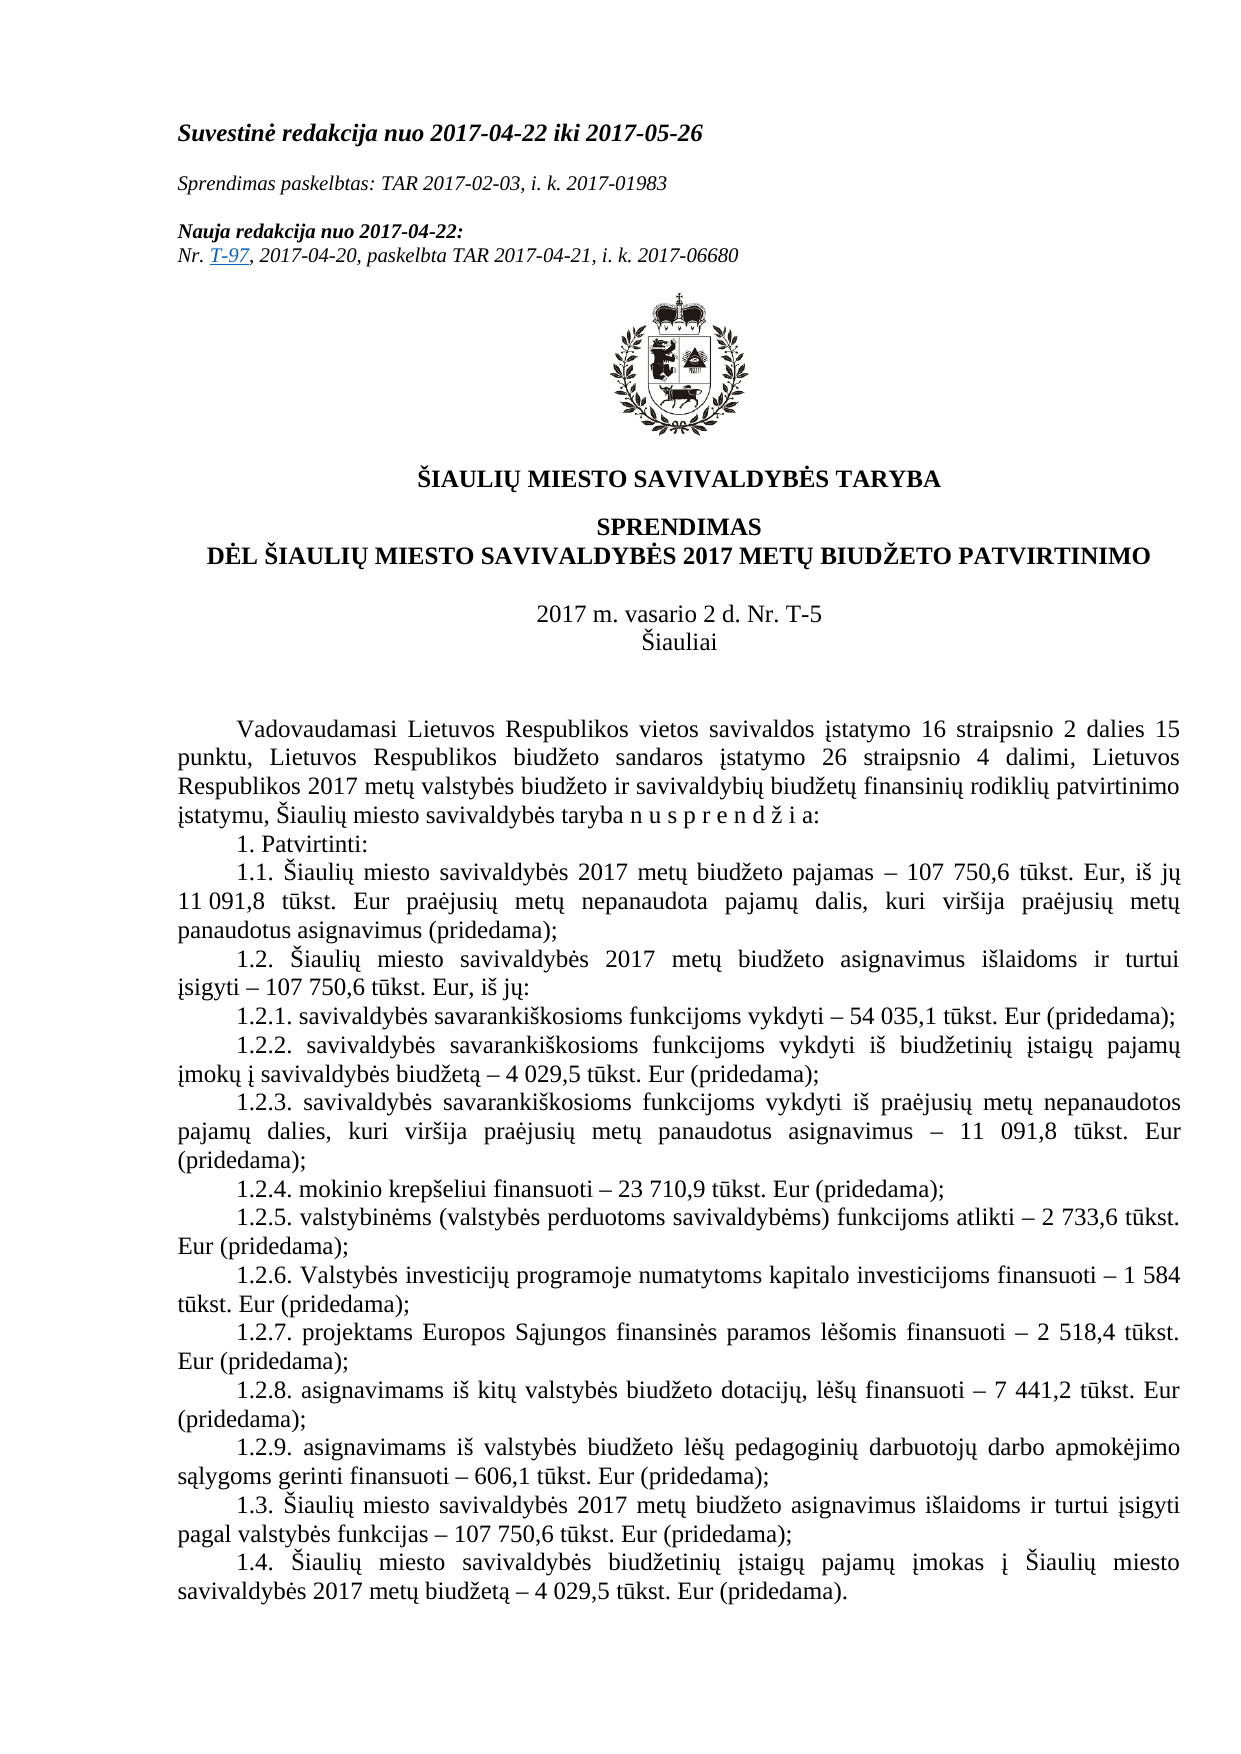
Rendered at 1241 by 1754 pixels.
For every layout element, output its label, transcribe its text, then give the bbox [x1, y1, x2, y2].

text Nr. T-97, 2017-04-20, paskelbta TAR 2017-04-21, i. k. 2017-06680 [177, 243, 1181, 267]
text 1.2. Šiaulių miesto savivaldybės 2017 metų biudžeto asignavimus išlaidoms ir turtui įsigyti – 107 750,6 tūkst. Eur, iš jų: [177, 944, 1181, 1001]
text 1.1. Šiaulių miesto savivaldybės 2017 metų biudžeto pajamas – 107 750,6 tūkst. Eur, iš jų 11 091,8 tūkst. Eur praėjusių metų nepanaudota pajamų dalis, kuri viršija praėjusių metų panaudotus asignavimus (pridedama); [177, 857, 1181, 944]
text 1.2.7. projektams Europos Sąjungos finansinės paramos lėšomis finansuoti – 2 518,4 tūkst. Eur (pridedama); [177, 1317, 1181, 1375]
text 1.2.5. valstybinėms (valstybės perduotoms savivaldybėms) funkcijoms atlikti – 2 733,6 tūkst. Eur (pridedama); [177, 1202, 1181, 1260]
text Nauja redakcija nuo 2017-04-22: [177, 219, 1181, 243]
text DĖL ŠIAULIŲ MIESTO SAVIVALDYBĖS 2017 METŲ BIUDŽETO PATVIRTINIMO [177, 541, 1181, 570]
text 1.3. Šiaulių miesto savivaldybės 2017 metų biudžeto asignavimus išlaidoms ir turtui įsigyti pagal valstybės funkcijas – 107 750,6 tūkst. Eur (pridedama); [177, 1490, 1181, 1547]
text 1.2.8. asignavimams iš kitų valstybės biudžeto dotacijų, lėšų finansuoti – 7 441,2 tūkst. Eur (pridedama); [177, 1375, 1181, 1432]
text 1.2.9. asignavimams iš valstybės biudžeto lėšų pedagoginių darbuotojų darbo apmokėjimo sąlygoms gerinti finansuoti – 606,1 tūkst. Eur (pridedama); [177, 1432, 1181, 1490]
text 1.2.3. savivaldybės savarankiškosioms funkcijoms vykdyti iš praėjusių metų nepanaudotos pajamų dalies, kuri viršija praėjusių metų panaudotus asignavimus – 11 091,8 tūkst. Eur (pridedama); [177, 1087, 1181, 1174]
text 1.2.2. savivaldybės savarankiškosioms funkcijoms vykdyti iš biudžetinių įstaigų pajamų įmokų į savivaldybės biudžetą – 4 029,5 tūkst. Eur (pridedama); [177, 1030, 1181, 1087]
text 1. Patvirtinti: [177, 829, 1181, 857]
text 2017 m. vasario 2 d. Nr. T-5 [177, 599, 1181, 627]
text Vadovaudamasi Lietuvos Respublikos vietos savivaldos įstatymo 16 straipsnio 2 dalies 15 punktu, Lietuvos Respublikos biudžeto sandaros įstatymo 26 straipsnio 4 dalimi, Lietuvos Respublikos 2017 metų valstybės biudžeto ir savivaldybių biudžetų finansinių rodiklių patvirtinimo įstatymu, Šiaulių miesto savivaldybės taryba n u s p r e n d ž i a: [177, 714, 1181, 829]
text 1.2.6. Valstybės investicijų programoje numatytoms kapitalo investicijoms finansuoti – 1 584 tūkst. Eur (pridedama); [177, 1260, 1181, 1317]
text SPRENDIMAS [177, 512, 1181, 541]
text Suvestinė redakcija nuo 2017-04-22 iki 2017-05-26 [177, 118, 1181, 147]
text 1.4. Šiaulių miesto savivaldybės biudžetinių įstaigų pajamų įmokas į Šiaulių miesto savivaldybės 2017 metų biudžetą – 4 029,5 tūkst. Eur (pridedama). [177, 1547, 1181, 1605]
text 1.2.4. mokinio krepšeliui finansuoti – 23 710,9 tūkst. Eur (pridedama); [177, 1174, 1181, 1202]
text Sprendimas paskelbtas: TAR 2017-02-03, i. k. 2017-01983 [177, 171, 1181, 195]
text 1.2.1. savivaldybės savarankiškosioms funkcijoms vykdyti – 54 035,1 tūkst. Eur (pridedama); [177, 1001, 1181, 1030]
text Šiauliai [177, 627, 1181, 656]
text ŠIAULIŲ MIESTO SAVIVALDYBĖS TARYBA [177, 464, 1181, 493]
